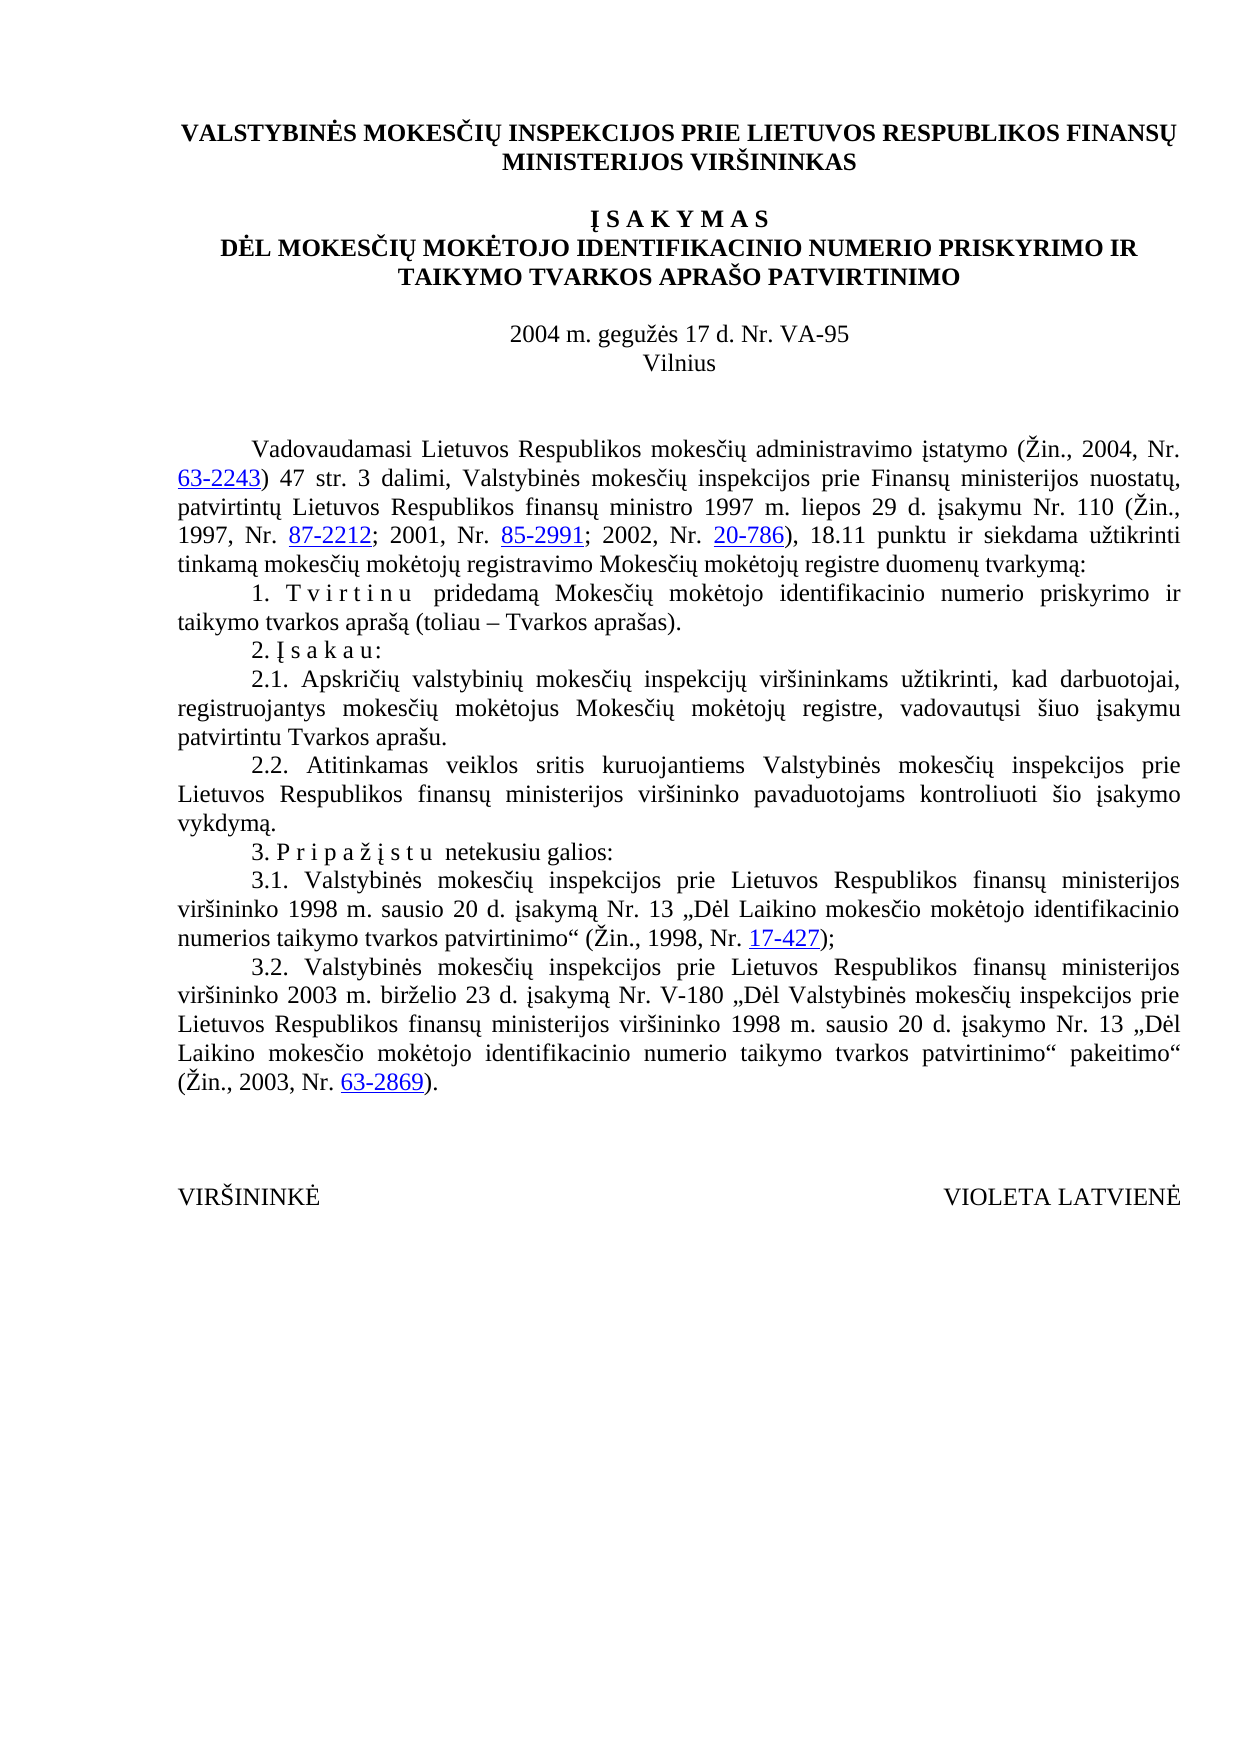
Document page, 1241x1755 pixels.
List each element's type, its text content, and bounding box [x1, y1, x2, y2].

text 2004 m. gegužės 17 d. Nr. VA-95 [177, 319, 1181, 348]
text 2.1. Apskričių valstybinių mokesčių inspekcijų viršininkams užtikrinti, kad darbuotojai, registruojantys mokesčių mokėtojus Mokesčių mokėtojų registre, vadovautųsi šiuo įsakymu patvirtintu Tvarkos aprašu. [177, 664, 1181, 751]
text 3.2. Valstybinės mokesčių inspekcijos prie Lietuvos Respublikos finansų ministerijos viršininko 2003 m. birželio 23 d. įsakymą Nr. V-180 „Dėl Valstybinės mokesčių inspekcijos prie Lietuvos Respublikos finansų ministerijos viršininko 1998 m. sausio 20 d. įsakymo Nr. 13 „Dėl Laikino mokesčio mokėtojo identifikacinio numerio taikymo tvarkos patvirtinimo“ pakeitimo“ (Žin., 2003, Nr. 63-2869). [177, 952, 1181, 1096]
text VALSTYBINĖS MOKESČIŲ INSPEKCIJOS PRIE LIETUVOS RESPUBLIKOS FINANSŲ MINISTERIJOS VIRŠININKAS [177, 118, 1181, 176]
text Vilnius [177, 348, 1181, 377]
text 1. Tvirtinu pridedamą Mokesčių mokėtojo identifikacinio numerio priskyrimo ir taikymo tvarkos aprašą (toliau – Tvarkos aprašas). [177, 578, 1181, 636]
text 3. Pripažįstu netekusiu galios: [177, 837, 1181, 866]
text Vadovaudamasi Lietuvos Respublikos mokesčių administravimo įstatymo (Žin., 2004, Nr. 63-2243) 47 str. 3 dalimi, Valstybinės mokesčių inspekcijos prie Finansų ministerijos nuostatų, patvirtintų Lietuvos Respublikos finansų ministro 1997 m. liepos 29 d. įsakymu Nr. 110 (Žin., 1997, Nr. 87-2212; 2001, Nr. 85-2991; 2002, Nr. 20-786), 18.11 punktu ir siekdama užtikrinti tinkamą mokesčių mokėtojų registravimo Mokesčių mokėtojų registre duomenų tvarkymą: [177, 434, 1181, 578]
text 2.2. Atitinkamas veiklos sritis kuruojantiems Valstybinės mokesčių inspekcijos prie Lietuvos Respublikos finansų ministerijos viršininko pavaduotojams kontroliuoti šio įsakymo vykdymą. [177, 751, 1181, 837]
text 3.1. Valstybinės mokesčių inspekcijos prie Lietuvos Respublikos finansų ministerijos viršininko 1998 m. sausio 20 d. įsakymą Nr. 13 „Dėl Laikino mokesčio mokėtojo identifikacinio numerios taikymo tvarkos patvirtinimo“ (Žin., 1998, Nr. 17-427); [177, 866, 1181, 952]
text 2. Įsakau: [177, 636, 1181, 664]
text DĖL MOKESČIŲ MOKĖTOJO IDENTIFIKACINIO NUMERIO PRISKYRIMO IR TAIKYMO TVARKOS APRAŠO PATVIRTINIMO [177, 233, 1181, 291]
text VIRŠININKĖ VIOLETA LATVIENĖ [177, 1182, 1181, 1211]
text Į S A K Y M A S [177, 204, 1181, 233]
